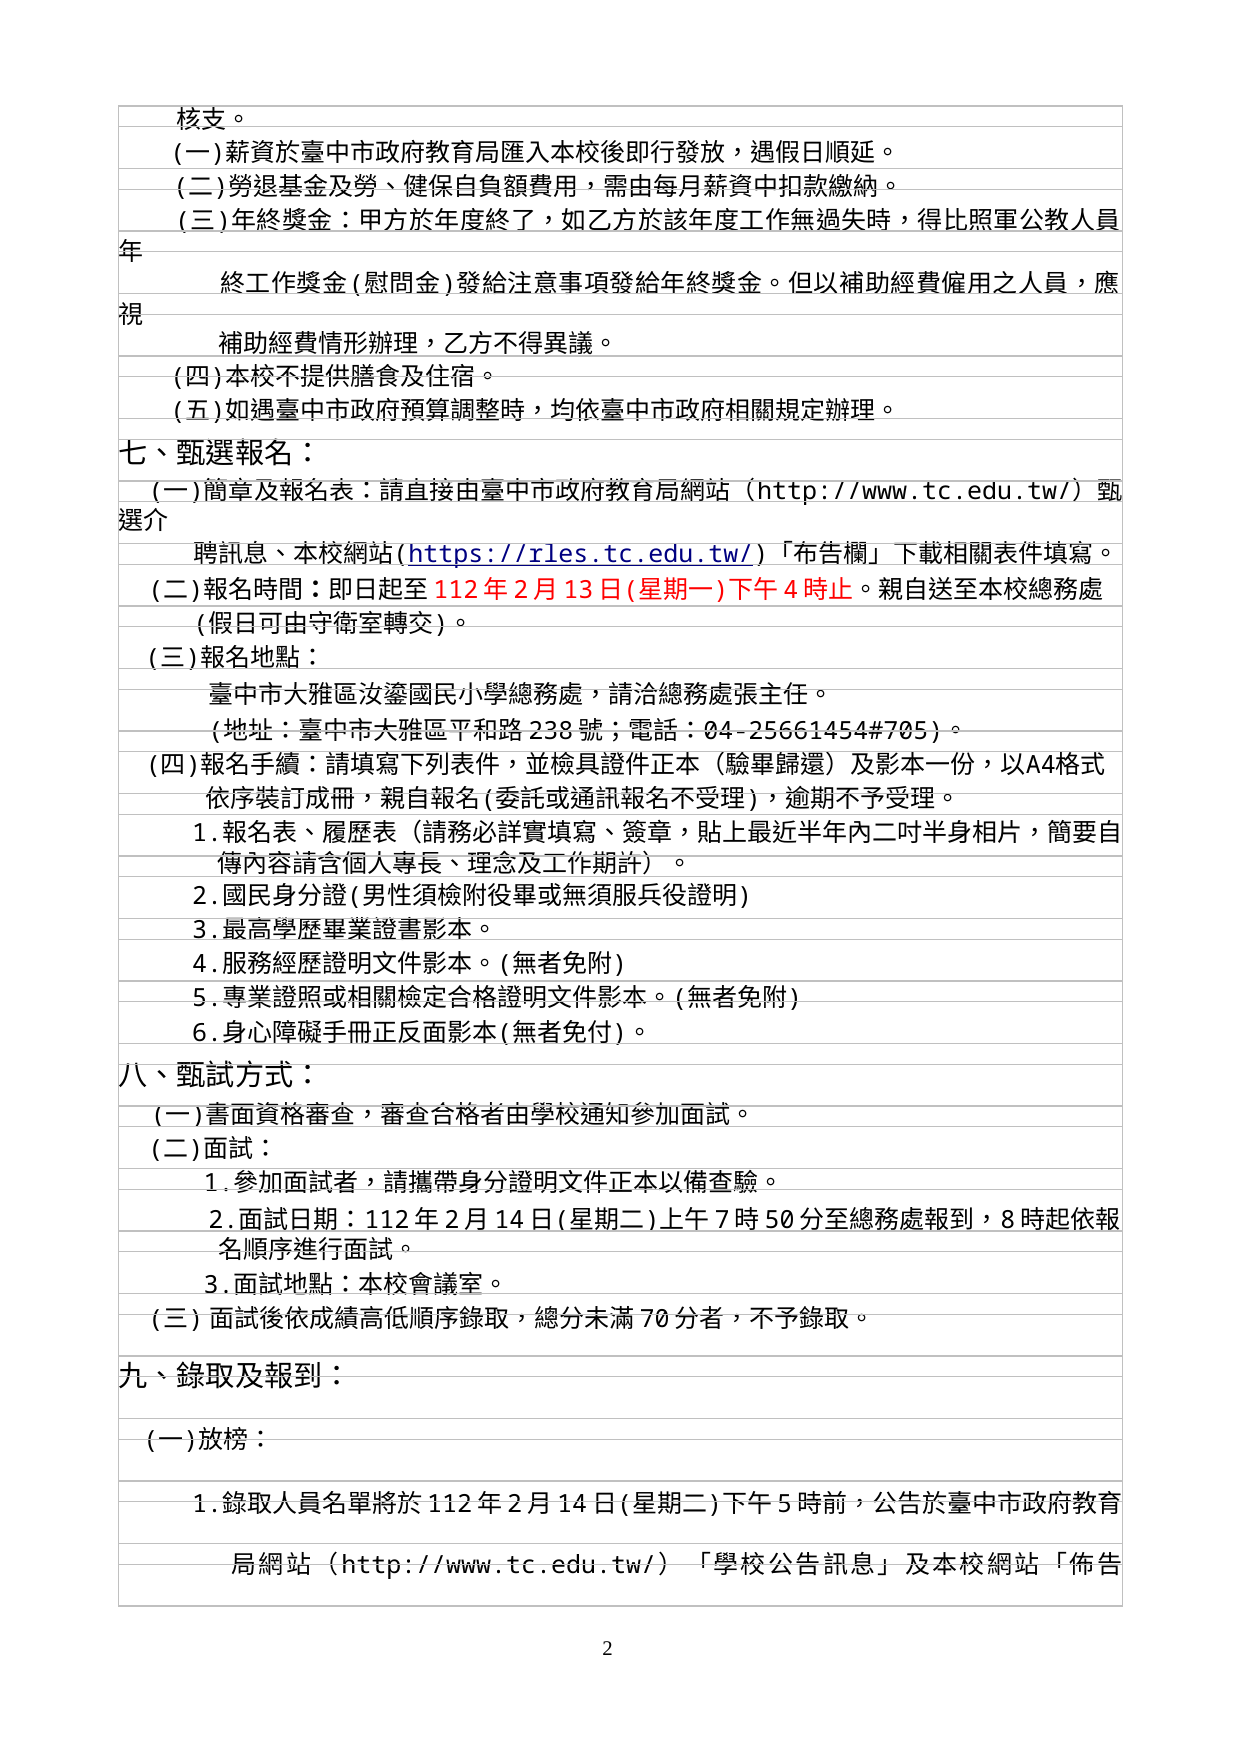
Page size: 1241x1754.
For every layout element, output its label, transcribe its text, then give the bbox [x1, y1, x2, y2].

text 1.參加面試者，請攜帶身分證明文件正本以備查驗。 [119, 1169, 1122, 1189]
text (一)放榜： [119, 1419, 1122, 1439]
text (五)如遇臺中市政府預算調整時，均依臺中市政府相關規定辦理。 [119, 392, 1122, 418]
text 依序裝訂成冊，親自報名(委託或通訊報名不受理)，逾期不予受理。 [131, 794, 1122, 814]
text 局網站（http://www.tc.edu.tw/）「學校公告訊息」及本校網站「佈告欄」，並 [177, 1565, 1122, 1585]
text (一)書面資格審查，審查合格者由學校通知參加面試。 [119, 1094, 1122, 1105]
text 聘訊息、本校網站(https://rles.tc.edu.tw/)「布告欄」下載相關表件填寫。 [119, 544, 201, 564]
text 3.最高學歷畢業證書影本。 [234, 919, 300, 939]
text 3.面試地點：本校會議室。 [119, 1264, 1122, 1293]
text (三)年終獎金：甲方於年度終了，如乙方於該年度工作無過失時，得比照軍公教人員年 [119, 232, 1122, 251]
text [192, 1044, 1122, 1048]
text 聘訊息、本校網站(https://rles.tc.edu.tw/)「布告欄」下載相關表件填寫。 [1060, 544, 1122, 564]
text (一)簡章及報名表：請直接由臺中市政府教育局網站（http://www.tc.edu.tw/）甄選介 [749, 482, 1078, 501]
text 九、錄取及報到： [119, 1357, 1122, 1376]
text 5.專業證照或相關檢定合格證明文件影本。(無者免附) [192, 982, 1122, 1001]
text [119, 419, 1122, 427]
text [119, 1048, 1122, 1064]
text (假日可由守衛室轉交)。 [119, 627, 1122, 640]
text 聘訊息、本校網站(https://rles.tc.edu.tw/)「布告欄」下載相關表件填寫。 [239, 544, 304, 564]
text [119, 669, 1122, 674]
text 3.最高學歷畢業證書影本。 [300, 919, 333, 939]
text (一)放榜： [119, 1440, 1122, 1460]
text 臺中市大雅區汝鎏國民小學總務處，請洽總務處張主任。 [119, 674, 1122, 689]
text (三) 面試後依成績高低順序錄取，總分未滿70分者，不予錄取。 [119, 1315, 1122, 1335]
text (假日可由守衛室轉交)。 [119, 607, 1122, 626]
text 1.參加面試者，請攜帶身分證明文件正本以備查驗。 [119, 1190, 1122, 1199]
text (一)書面資格審查，審查合格者由學校通知參加面試。 [119, 1107, 158, 1126]
text 八、甄試方式： [119, 1065, 1122, 1094]
text 1.報名表、履歷表（請務必詳實填寫、簽章，貼上最近半年內二吋半身相片，簡要自 [192, 815, 1122, 849]
text (二)面試： [119, 1131, 1122, 1165]
text 聘訊息、本校網站(https://rles.tc.edu.tw/)「布告欄」下載相關表件填寫。 [119, 565, 1122, 570]
text 1.錄取人員名單將於112年2月14日(星期二)下午5時前，公告於臺中市政府教育 [177, 1460, 1122, 1480]
text 聘訊息、本校網站(https://rles.tc.edu.tw/)「布告欄」下載相關表件填寫。 [119, 536, 1122, 543]
text (一)放榜： [119, 1397, 1122, 1418]
text (一)簡章及報名表：請直接由臺中市政府教育局網站（http://www.tc.edu.tw/）甄選介 [119, 472, 1122, 480]
text 3.最高學歷畢業證書影本。 [192, 940, 1122, 946]
text 聘訊息、本校網站(https://rles.tc.edu.tw/)「布告欄」下載相關表件填寫。 [400, 544, 761, 564]
text (四)報名手續：請填寫下列表件，並檢具證件正本（驗畢歸還）及影本一份，以A4格式 [131, 752, 1122, 781]
text 5.專業證照或相關檢定合格證明文件影本。(無者免附) [192, 1002, 1122, 1014]
text (三)年終獎金：甲方於年度終了，如乙方於該年度工作無過失時，得比照軍公教人員年 [119, 252, 1122, 266]
text 1.錄取人員名單將於112年2月14日(星期二)下午5時前，公告於臺中市政府教育 [177, 1502, 1122, 1522]
text 臺中市大雅區汝鎏國民小學總務處，請洽總務處張主任。 [119, 690, 1122, 710]
text (地址：臺中市大雅區平和路238號；電話：04-25661454#705)。 [119, 732, 1122, 747]
text 局網站（http://www.tc.edu.tw/）「學校公告訊息」及本校網站「佈告欄」，並 [177, 1544, 1122, 1564]
text 3.最高學歷畢業證書影本。 [335, 919, 359, 939]
text (一)薪資於臺中市政府教育局匯入本校後即行發放，遇假日順延。 [119, 135, 1122, 168]
text [192, 849, 1122, 855]
text (一)簡章及報名表：請直接由臺中市政府教育局網站（http://www.tc.edu.tw/）甄選介 [119, 502, 1122, 536]
text 補助經費情形辦理，乙方不得異議。 [119, 329, 1122, 355]
text 3.最高學歷畢業證書影本。 [192, 912, 1122, 918]
text 2.國民身分證(男性須檢附役畢或無須服兵役證明) [192, 878, 1122, 912]
text (三) 面試後依成績高低順序錄取，總分未滿70分者，不予錄取。 [119, 1301, 1122, 1314]
text 3.最高學歷畢業證書影本。 [192, 919, 226, 939]
text [119, 1294, 1122, 1301]
text 七、甄選報名： [119, 440, 1122, 472]
text (二)勞退基金及勞、健保自負額費用，需由每月薪資中扣款繳納。 [119, 169, 1122, 189]
text 每月依勞工基本薪資規定支薪約新臺幣26,900元，實際月薪依臺中市政府最新規定核支。 [214, 107, 1122, 126]
text 每月依勞工基本薪資規定支薪約新臺幣26,900元，實際月薪依臺中市政府最新規定核支。 [119, 127, 1122, 135]
text (地址：臺中市大雅區平和路238號；電話：04-25661454#705)。 [119, 710, 1122, 730]
text (三)報名地點： [119, 640, 1122, 668]
text 傳內容請含個人專長、理念及工作期許）。 [192, 857, 1122, 876]
text 3.最高學歷畢業證書影本。 [360, 919, 458, 939]
text (一)書面資格審查，審查合格者由學校通知參加面試。 [197, 1107, 1122, 1126]
text 3.最高學歷畢業證書影本。 [460, 919, 1122, 939]
text (三)年終獎金：甲方於年度終了，如乙方於該年度工作無過失時，得比照軍公教人員年 [119, 203, 1122, 230]
text (一)書面資格審查，審查合格者由學校通知參加面試。 [119, 1127, 1122, 1131]
text [131, 747, 1122, 751]
text (一)簡章及報名表：請直接由臺中市政府教育局網站（http://www.tc.edu.tw/）甄選介 [622, 482, 676, 501]
text [119, 427, 1122, 439]
text 每月依勞工基本薪資規定支薪約新臺幣26,900元，實際月薪依臺中市政府最新規定核支。 [119, 107, 181, 126]
text (四)本校不提供膳食及住宿。 [119, 377, 1122, 392]
text 2.面試日期：112年2月14日(星期二)上午7時50分至總務處報到，8時起依報名順序進行面試。 [119, 1199, 1122, 1230]
text 2.面試日期：112年2月14日(星期二)上午7時50分至總務處報到，8時起依報名順序進行面試。 [119, 1232, 1122, 1251]
text 九、錄取及報到： [119, 1335, 1122, 1355]
text 九、錄取及報到： [119, 1377, 1122, 1397]
text (四)本校不提供膳食及住宿。 [119, 358, 1122, 376]
text 終工作獎金(慰問金)發給注意事項發給年終獎金。但以補助經費僱用之人員，應視 [119, 294, 1122, 314]
text (二)報名時間：即日起至112年2月13日(星期一)下午4時止。親自送至本校總務處 [119, 570, 1122, 605]
text (二)勞退基金及勞、健保自負額費用，需由每月薪資中扣款繳納。 [119, 190, 1122, 203]
text (一)書面資格審查，審查合格者由學校通知參加面試。 [157, 1107, 198, 1126]
text (一)簡章及報名表：請直接由臺中市政府教育局網站（http://www.tc.edu.tw/）甄選介 [336, 482, 433, 501]
text 局網站（http://www.tc.edu.tw/）「學校公告訊息」及本校網站「佈告欄」，並 [177, 1522, 1122, 1543]
text 依序裝訂成冊，親自報名(委託或通訊報名不受理)，逾期不予受理。 [131, 781, 1122, 793]
text 4.服務經歷證明文件影本。(無者免附) [192, 946, 1122, 980]
text 終工作獎金(慰問金)發給注意事項發給年終獎金。但以補助經費僱用之人員，應視 [119, 315, 1122, 329]
text 2.面試日期：112年2月14日(星期二)上午7時50分至總務處報到，8時起依報名順序進行面試。 [119, 1252, 1122, 1264]
text 終工作獎金(慰問金)發給注意事項發給年終獎金。但以補助經費僱用之人員，應視 [119, 266, 1122, 293]
text 1.錄取人員名單將於112年2月14日(星期二)下午5時前，公告於臺中市政府教育 [177, 1482, 1122, 1501]
text 6.身心障礙手冊正反面影本(無者免付)。 [192, 1014, 1122, 1043]
